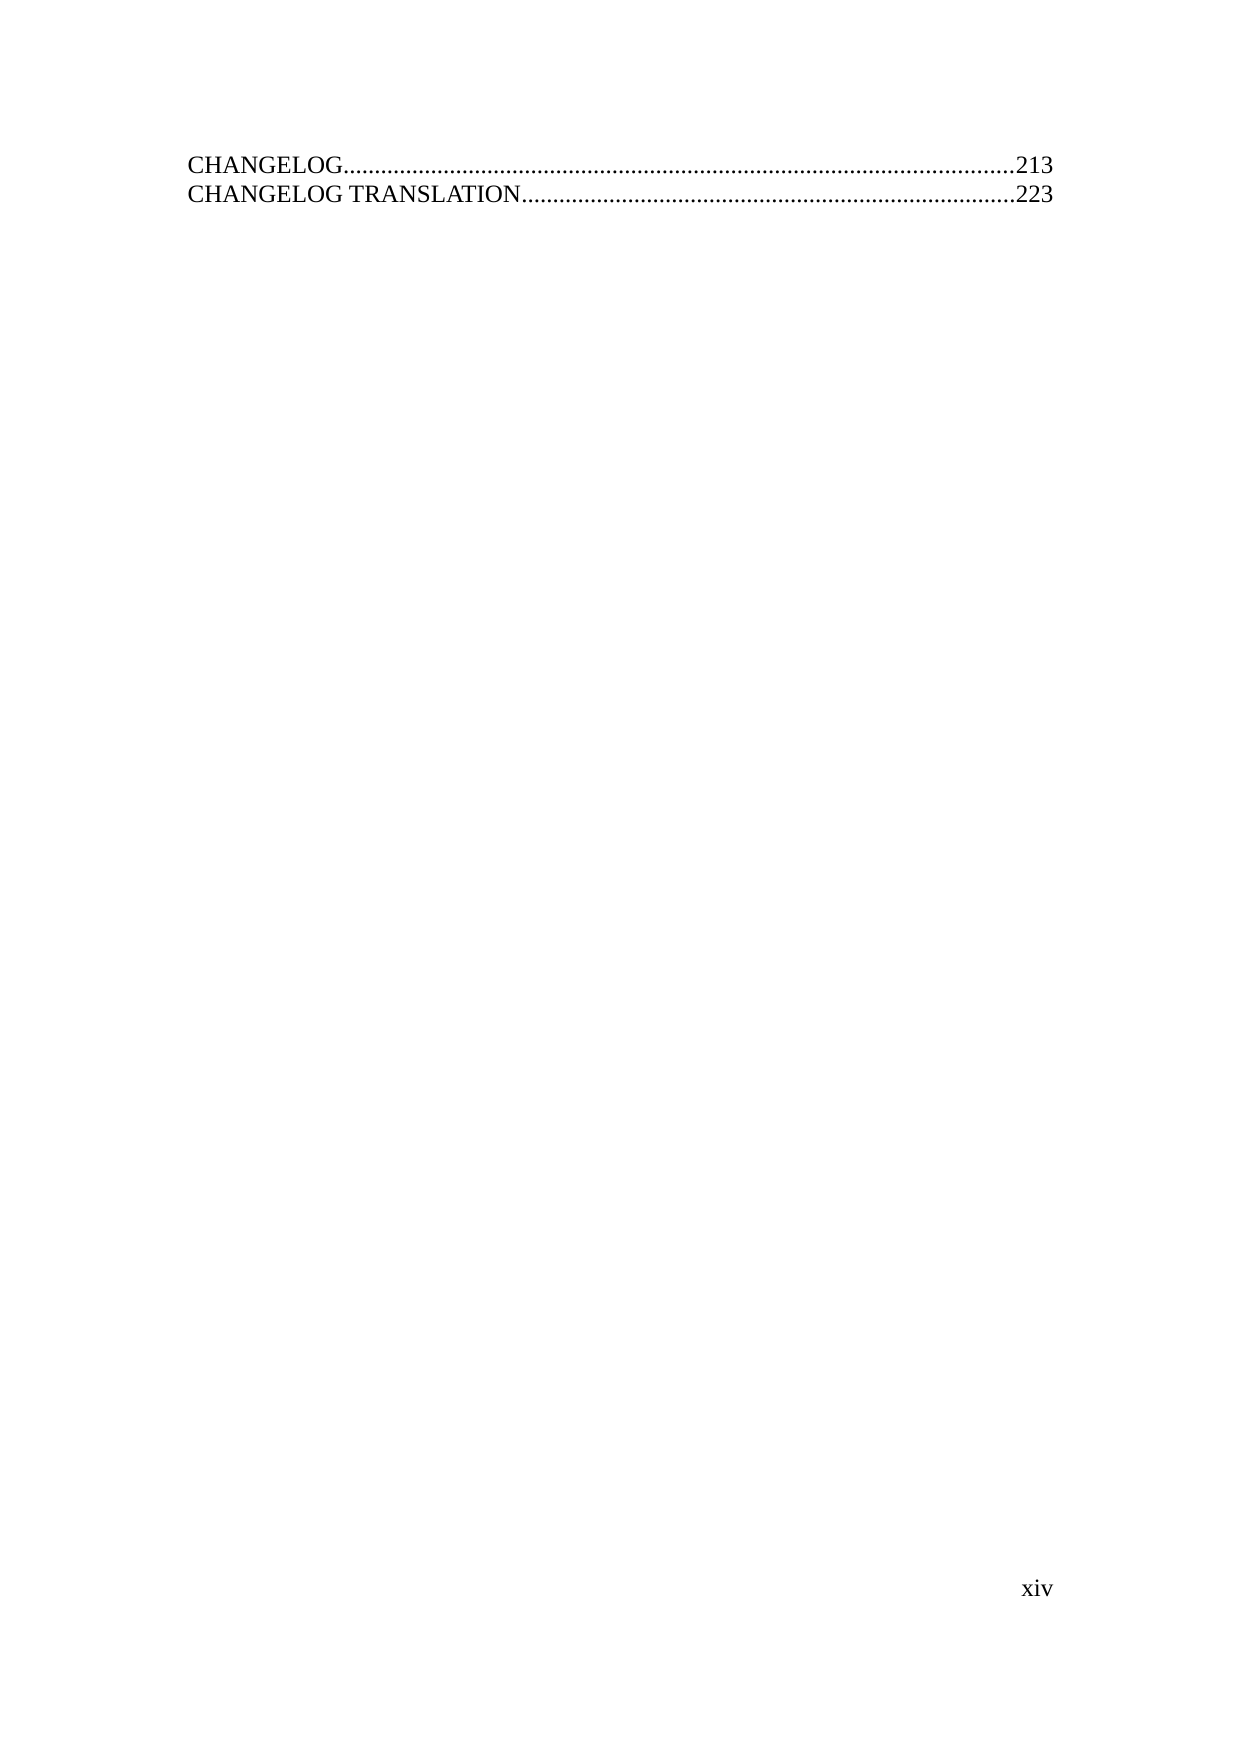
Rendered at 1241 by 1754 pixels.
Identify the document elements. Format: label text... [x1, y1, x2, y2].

text CHANGELOG TRANSLATION 223 [187, 179, 1053, 207]
text CHANGELOG 213 [187, 150, 1053, 179]
